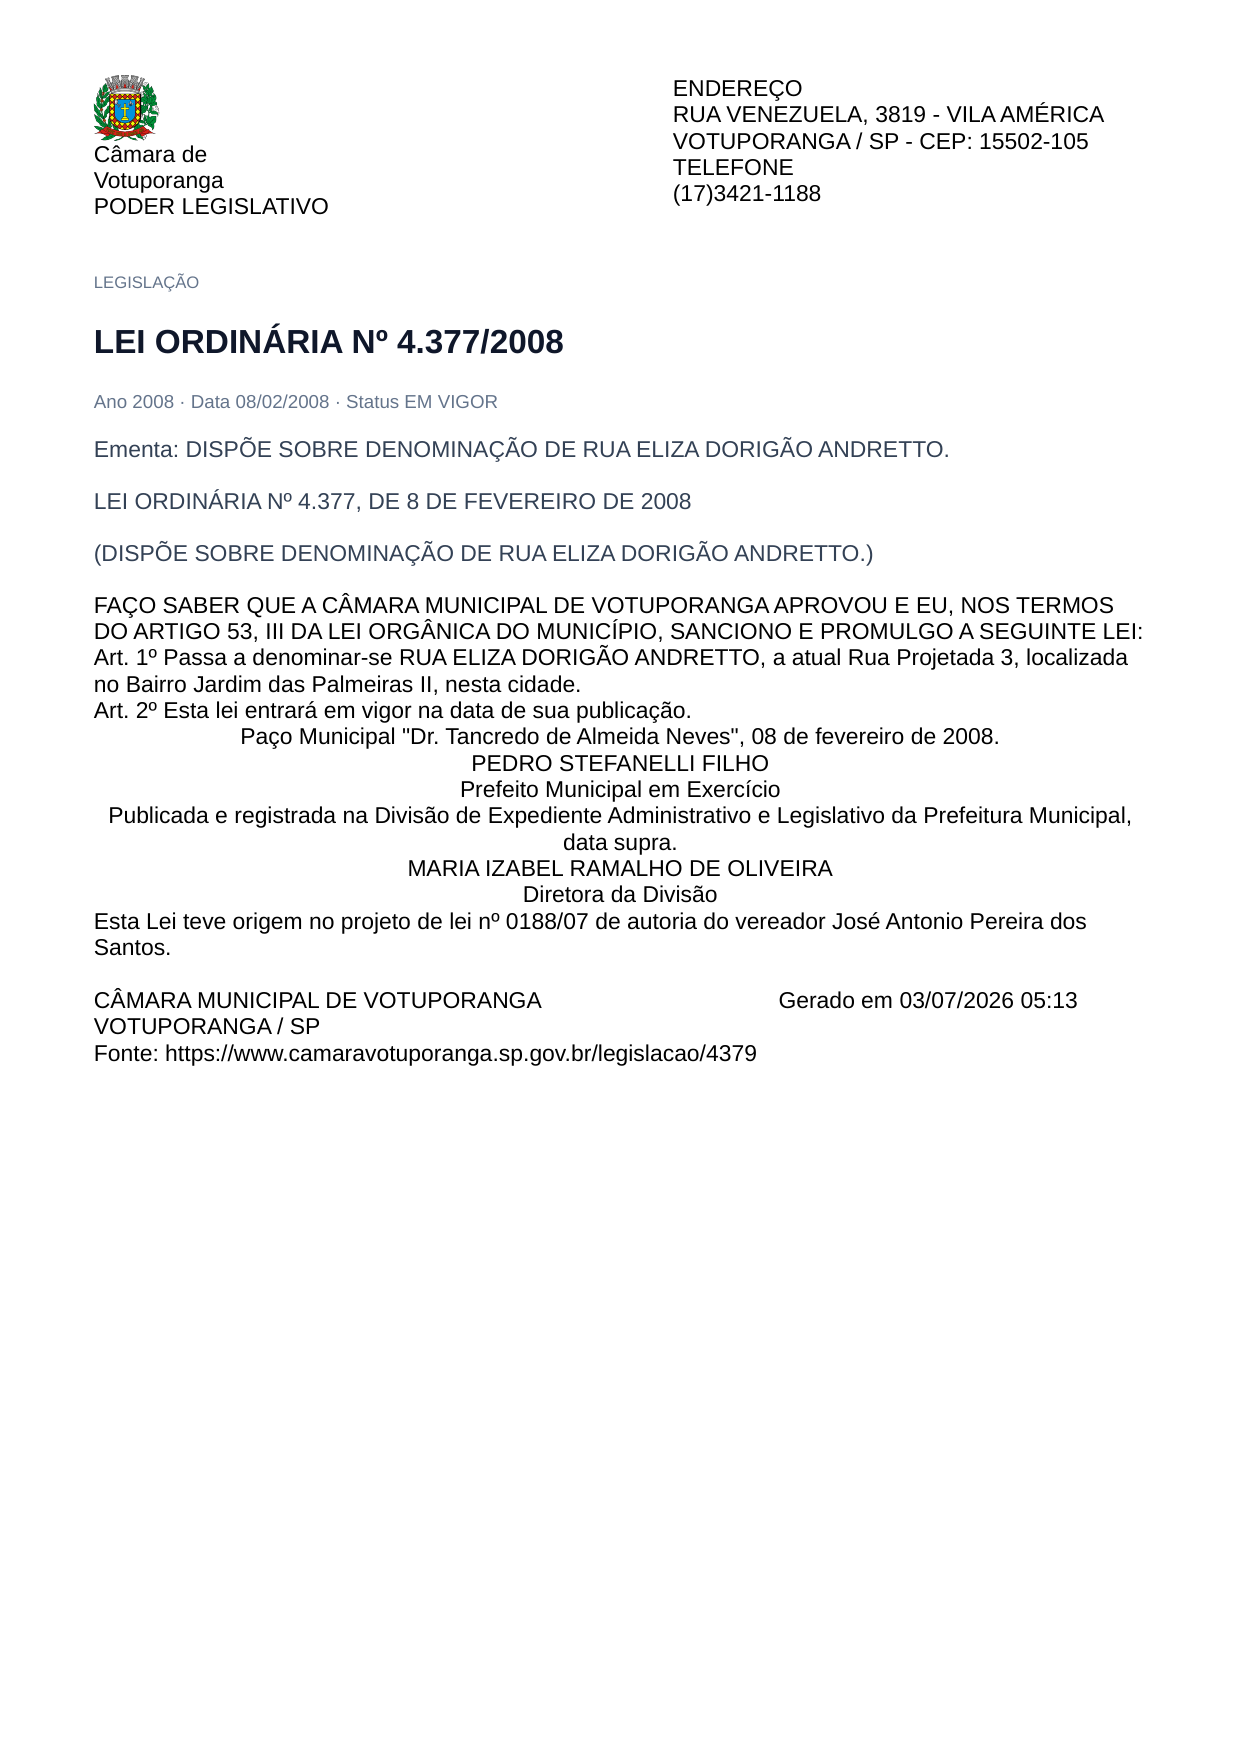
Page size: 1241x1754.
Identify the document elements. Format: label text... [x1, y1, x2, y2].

text LEI ORDINÁRIA Nº 4.377, DE 8 DE FEVEREIRO DE 2008 [94, 488, 1146, 514]
table_header [94, 220, 1146, 246]
text Prefeito Municipal em Exercício [94, 776, 1146, 802]
text Ementa: DISPÕE SOBRE DENOMINAÇÃO DE RUA ELIZA DORIGÃO ANDRETTO. [94, 436, 1146, 462]
text Esta Lei teve origem no projeto de lei nº 0188/07 de autoria do vereador José Antonio Pereira dos Santos. [94, 908, 1146, 961]
text FAÇO SABER QUE A CÂMARA MUNICIPAL DE VOTUPORANGA APROVOU E EU, NOS TERMOS DO ARTIGO 53, III DA LEI ORGÂNICA DO MUNICÍPIO, SANCIONO E PROMULGO A SEGUINTE LEI: [94, 592, 1146, 644]
title LEI ORDINÁRIA Nº 4.377/2008 [94, 322, 1146, 360]
text Diretora da Divisão [94, 881, 1146, 908]
text Art. 1º Passa a denominar-se RUA ELIZA DORIGÃO ANDRETTO, a atual Rua Projetada 3, localizada no Bairro Jardim das Palmeiras II, nesta cidade. [94, 644, 1146, 697]
table_header ENDEREÇO RUA VENEZUELA, 3819 - VILA AMÉRICA VOTUPORANGA / SP - CEP: 15502-105 TELEFONE (17)3421-1188 [673, 75, 1146, 220]
text Paço Municipal "Dr. Tancredo de Almeida Neves", 08 de fevereiro de 2008. [94, 723, 1146, 750]
text LEGISLAÇÃO [94, 272, 1146, 292]
text Ano 2008 · Data 08/02/2008 · Status EM VIGOR [94, 391, 1146, 412]
table_header Câmara de Votuporanga PODER LEGISLATIVO [94, 75, 673, 220]
text (DISPÕE SOBRE DENOMINAÇÃO DE RUA ELIZA DORIGÃO ANDRETTO.) [94, 539, 1146, 566]
table_header CÂMARA MUNICIPAL DE VOTUPORANGA VOTUPORANGA / SP Fonte: https://www.camaravotuporanga.sp.gov.br/legislacao/4379 [94, 987, 778, 1066]
text Art. 2º Esta lei entrará em vigor na data de sua publicação. [94, 697, 1146, 723]
text PEDRO STEFANELLI FILHO [94, 750, 1146, 776]
text Publicada e registrada na Divisão de Expediente Administrativo e Legislativo da Prefeitura Municipal, data supra. [94, 802, 1146, 855]
table_header Gerado em 03/07/2026 05:13 [778, 987, 1146, 1066]
picture [93, 75, 160, 141]
text MARIA IZABEL RAMALHO DE OLIVEIRA [94, 855, 1146, 881]
